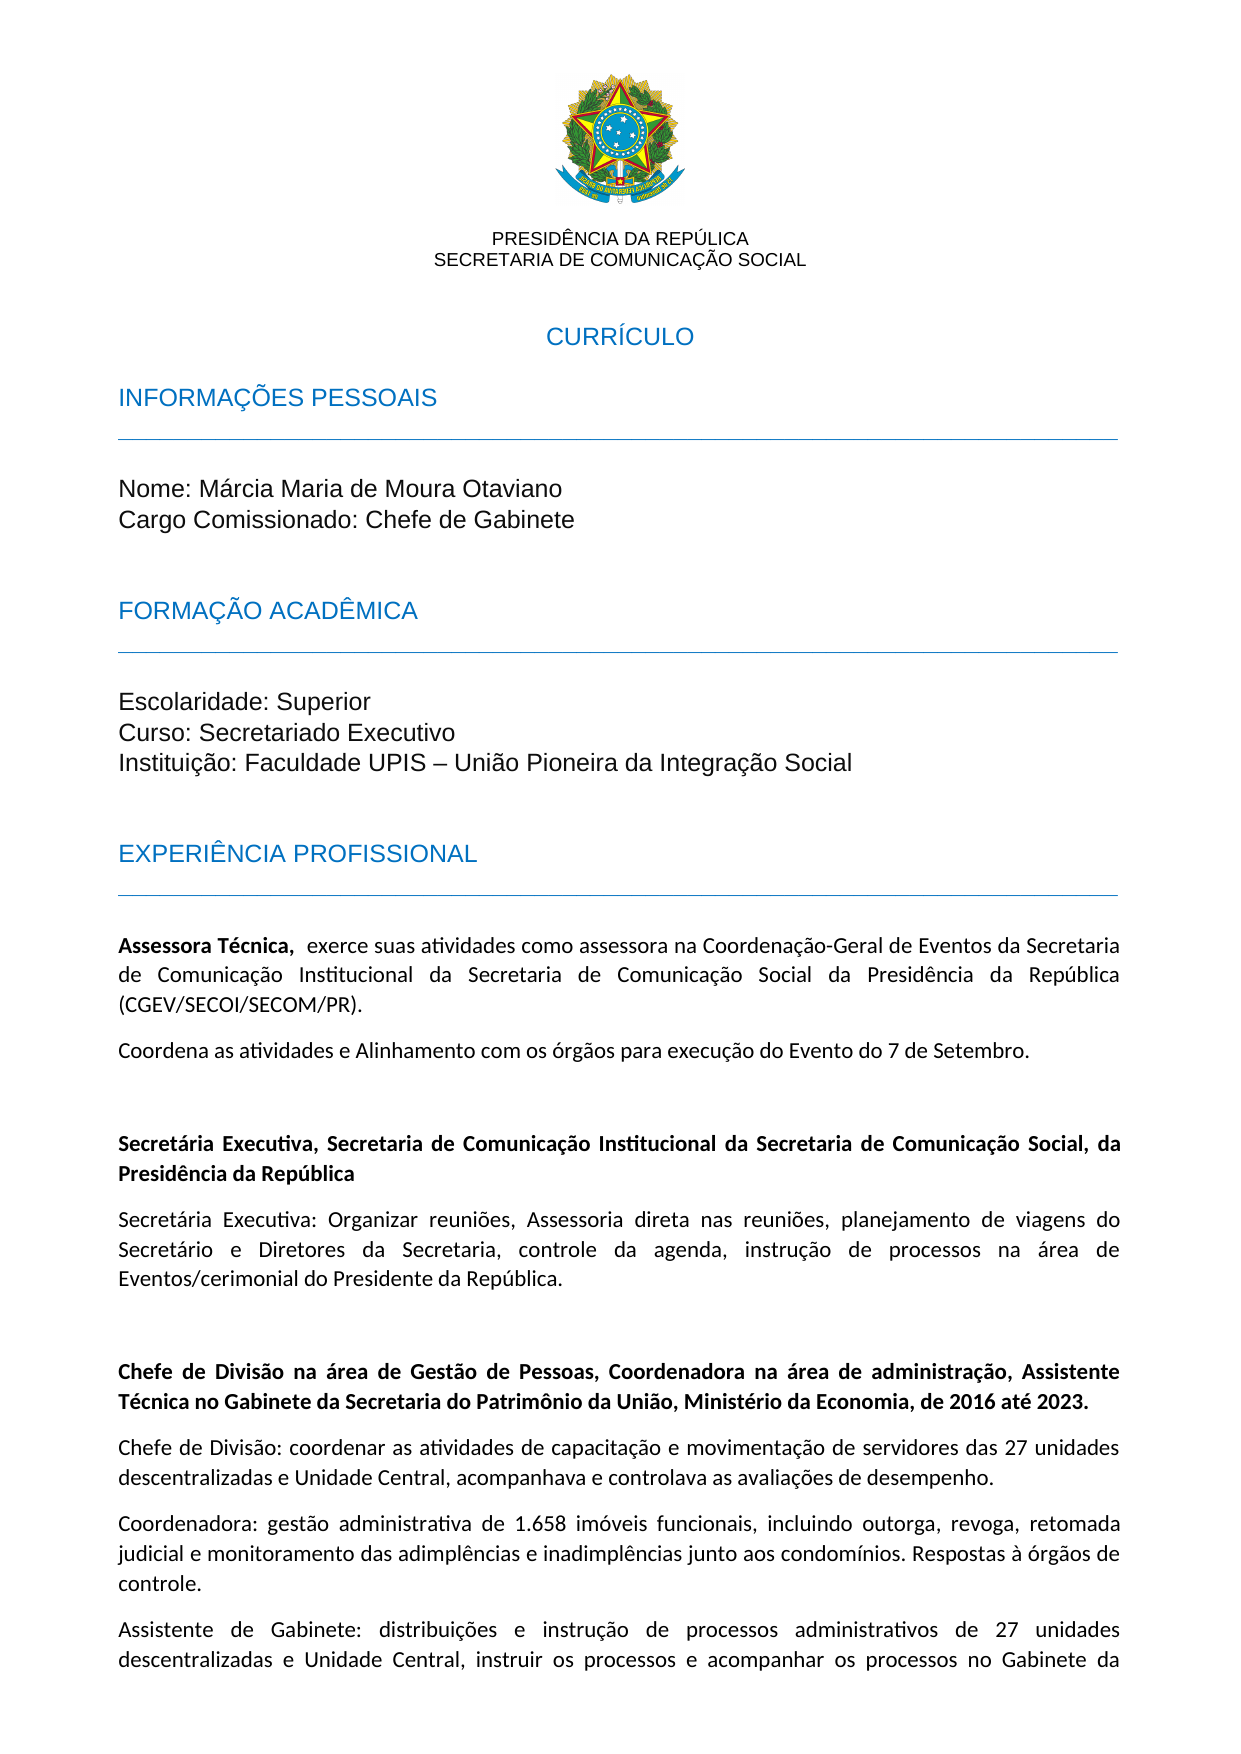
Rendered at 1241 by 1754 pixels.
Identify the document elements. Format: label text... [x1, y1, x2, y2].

text Coordena as atividades e Alinhamento com os órgãos para execução do Evento do 7 de Setembro. [118, 1036, 1122, 1064]
text ________________________________________________________________________ [118, 870, 1122, 899]
text Escolaridade: Superior [118, 687, 1122, 716]
text INFORMAÇÕES PESSOAIS [118, 383, 1122, 412]
text Instituição: Faculdade UPIS – União Pioneira da Integração Social [118, 748, 1122, 777]
text Assistente de Gabinete: distribuições e instrução de processos administrativos de 27 unidades descentralizadas e Unidade Central, instruir os processos e acompanhar os processos no Gabinete da [118, 1615, 1122, 1673]
text Chefe de Divisão na área de Gestão de Pessoas, Coordenadora na área de administração, Assistente Técnica no Gabinete da Secretaria do Patrimônio da União, Ministério da Economia, de 2016 até 2023. [118, 1357, 1122, 1415]
text Chefe de Divisão: coordenar as atividades de capacitação e movimentação de servidores das 27 unidades descentralizadas e Unidade Central, acompanhava e controlava as avaliações de desempenho. [118, 1433, 1122, 1491]
text Cargo Comissionado: Chefe de Gabinete [118, 505, 1122, 534]
text Curso: Secretariado Executivo [118, 718, 1122, 747]
text Secretária Executiva: Organizar reuniões, Assessoria direta nas reuniões, planejamento de viagens do Secretário e Diretores da Secretaria, controle da agenda, instrução de processos na área de Eventos/cerimonial do Presidente da República. [118, 1205, 1122, 1293]
text ________________________________________________________________________ [118, 414, 1122, 442]
text ________________________________________________________________________ [118, 627, 1122, 655]
text Nome: Márcia Maria de Moura Otaviano [118, 474, 1122, 503]
text FORMAÇÃO ACADÊMICA [118, 596, 1122, 625]
text Assessora Técnica, exerce suas atividades como assessora na Coordenação-Geral de Eventos da Secretaria de Comunicação Institucional da Secretaria de Comunicação Social da Presidência da República (CGEV/SECOI/SECOM/PR). [118, 931, 1122, 1018]
text Coordenadora: gestão administrativa de 1.658 imóveis funcionais, incluindo outorga, revoga, retomada judicial e monitoramento das adimplências e inadimplências junto aos condomínios. Respostas à órgãos de controle. [118, 1509, 1122, 1597]
text EXPERIÊNCIA PROFISSIONAL [118, 839, 1122, 868]
text CURRÍCULO [118, 322, 1122, 351]
text Secretária Executiva, Secretaria de Comunicação Institucional da Secretaria de Comunicação Social, da Presidência da República [118, 1129, 1122, 1187]
